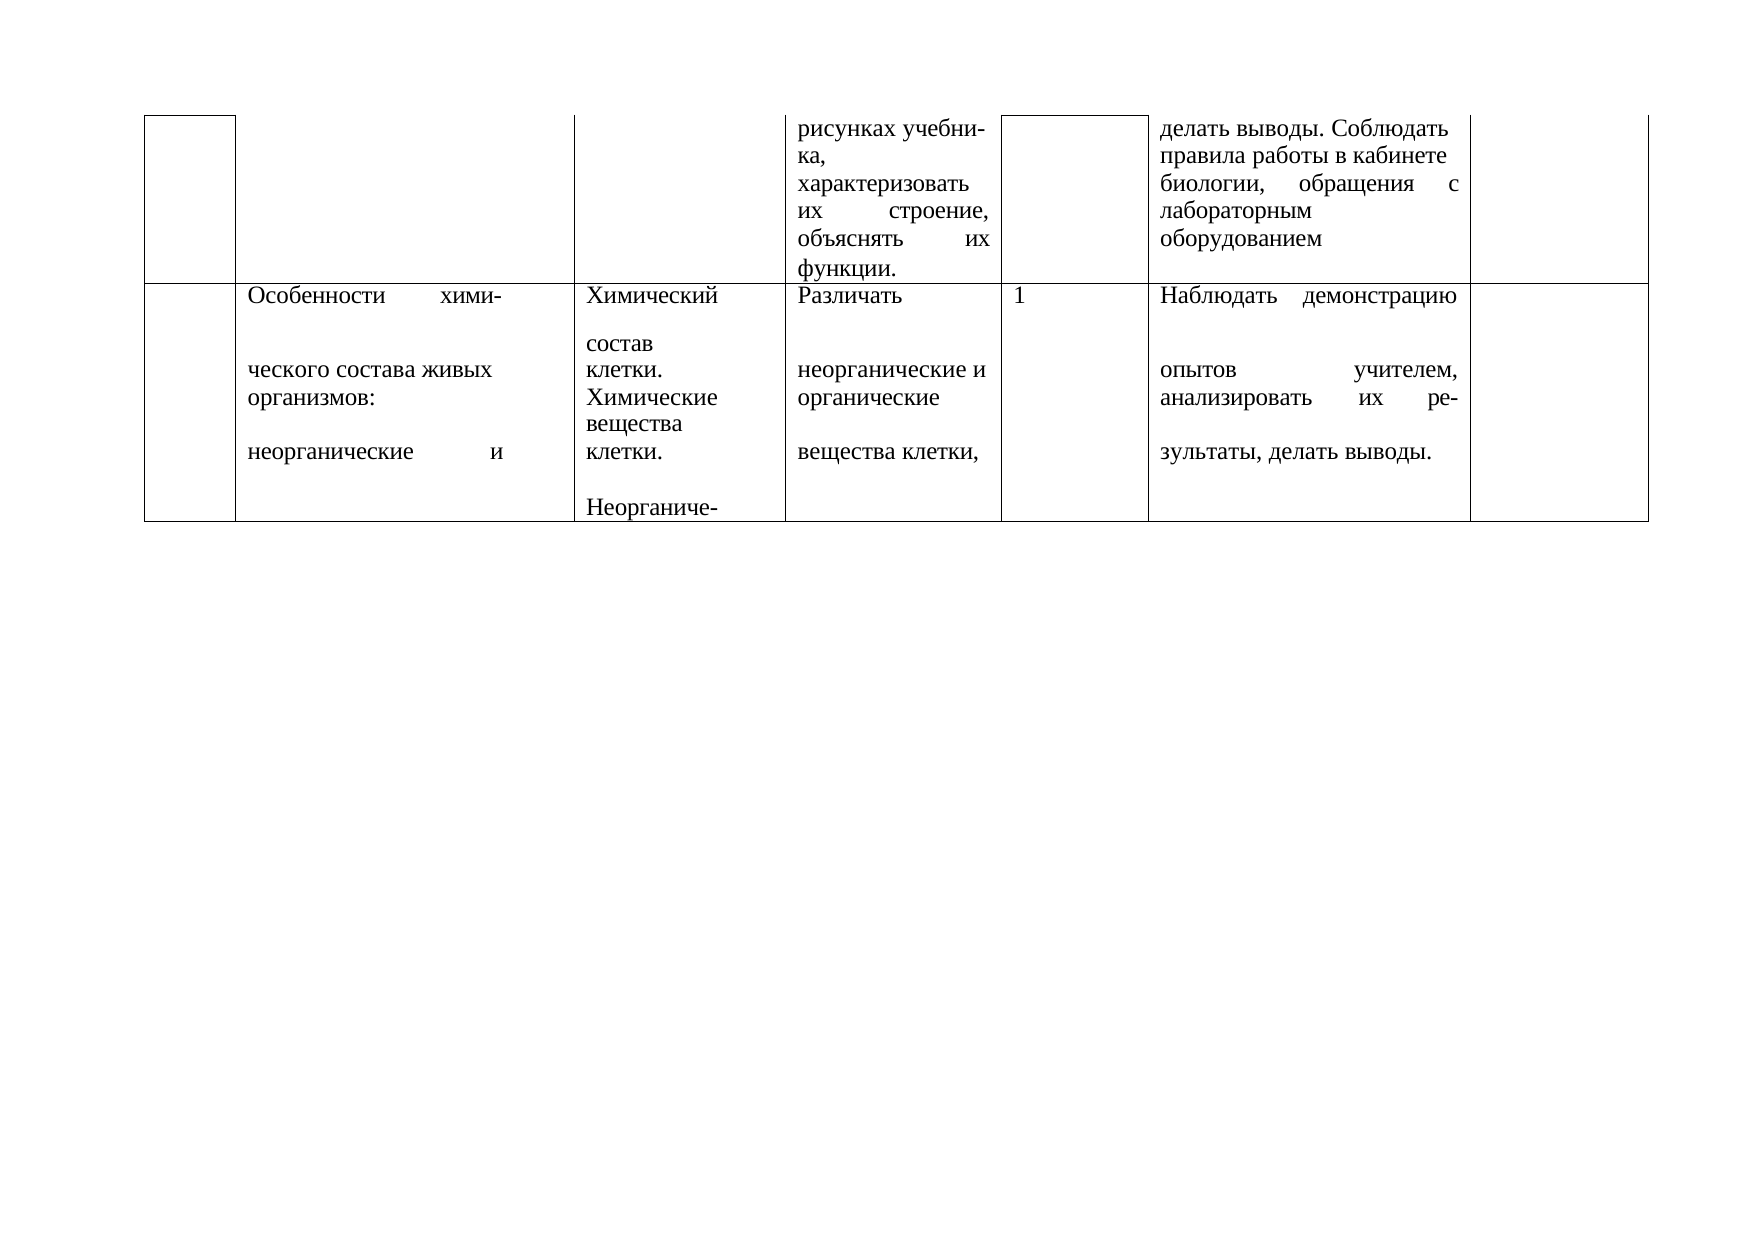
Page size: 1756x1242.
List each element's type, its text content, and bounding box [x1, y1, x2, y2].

table_cell [1471, 284, 1648, 521]
table_cell 1 [1002, 284, 1148, 356]
table_cell [236, 198, 574, 225]
table_cell зультаты, делать выводы. [1149, 436, 1470, 521]
table_cell правила работы в кабинете [1149, 142, 1470, 170]
table_cell [236, 253, 574, 283]
table_cell [1471, 115, 1648, 142]
table_cell рисунках учебни- [786, 115, 1001, 142]
table_cell [575, 253, 785, 283]
table_cell неорганические и [236, 436, 574, 521]
table_cell характеризовать [786, 170, 1001, 197]
table_cell опытов учителем, [1149, 356, 1470, 383]
table_cell ка, [786, 142, 1001, 170]
table_cell [575, 225, 785, 253]
table_cell оборудованием [1149, 225, 1470, 253]
table_cell [1002, 384, 1148, 436]
table_cell анализировать их ре- [1149, 384, 1470, 436]
table_cell [236, 225, 574, 253]
table_cell [1471, 253, 1648, 283]
table_cell неорганические и [786, 356, 1001, 383]
table_cell делать выводы. Соблюдать [1149, 115, 1470, 142]
table_cell Наблюдать демонстрацию [1149, 284, 1470, 356]
table_cell вещества клетки, [786, 436, 1001, 521]
table_cell [1471, 225, 1648, 253]
table_cell [1471, 198, 1648, 225]
table_cell [236, 142, 574, 170]
table_cell [1471, 170, 1648, 197]
table_cell объяснять их [786, 225, 1001, 253]
table_cell биологии, обращения с [1149, 170, 1470, 197]
table_cell [575, 115, 785, 142]
table_cell их строение, [786, 198, 1001, 225]
table_cell [575, 170, 785, 197]
table_cell [145, 284, 235, 521]
table_cell [236, 170, 574, 197]
table_cell Различать [786, 284, 1001, 356]
table_cell [1149, 253, 1470, 283]
table_cell клетки. [575, 356, 785, 383]
table_cell организмов: [236, 384, 574, 436]
table_cell Химический состав [575, 284, 785, 356]
table_cell [1002, 356, 1148, 383]
table_cell Химические вещества [575, 384, 785, 436]
table_cell Особенности хими- [236, 284, 574, 356]
table_cell [575, 142, 785, 170]
table_cell [236, 115, 574, 142]
table_cell лабораторным [1149, 198, 1470, 225]
table_cell [575, 198, 785, 225]
table_cell функции. [786, 253, 1001, 283]
table_cell органические [786, 384, 1001, 436]
table_cell [1002, 436, 1148, 521]
table_cell ческого состава живых [236, 356, 574, 383]
table_cell клетки. Неорганиче- [575, 436, 785, 521]
table_cell [1471, 142, 1648, 170]
